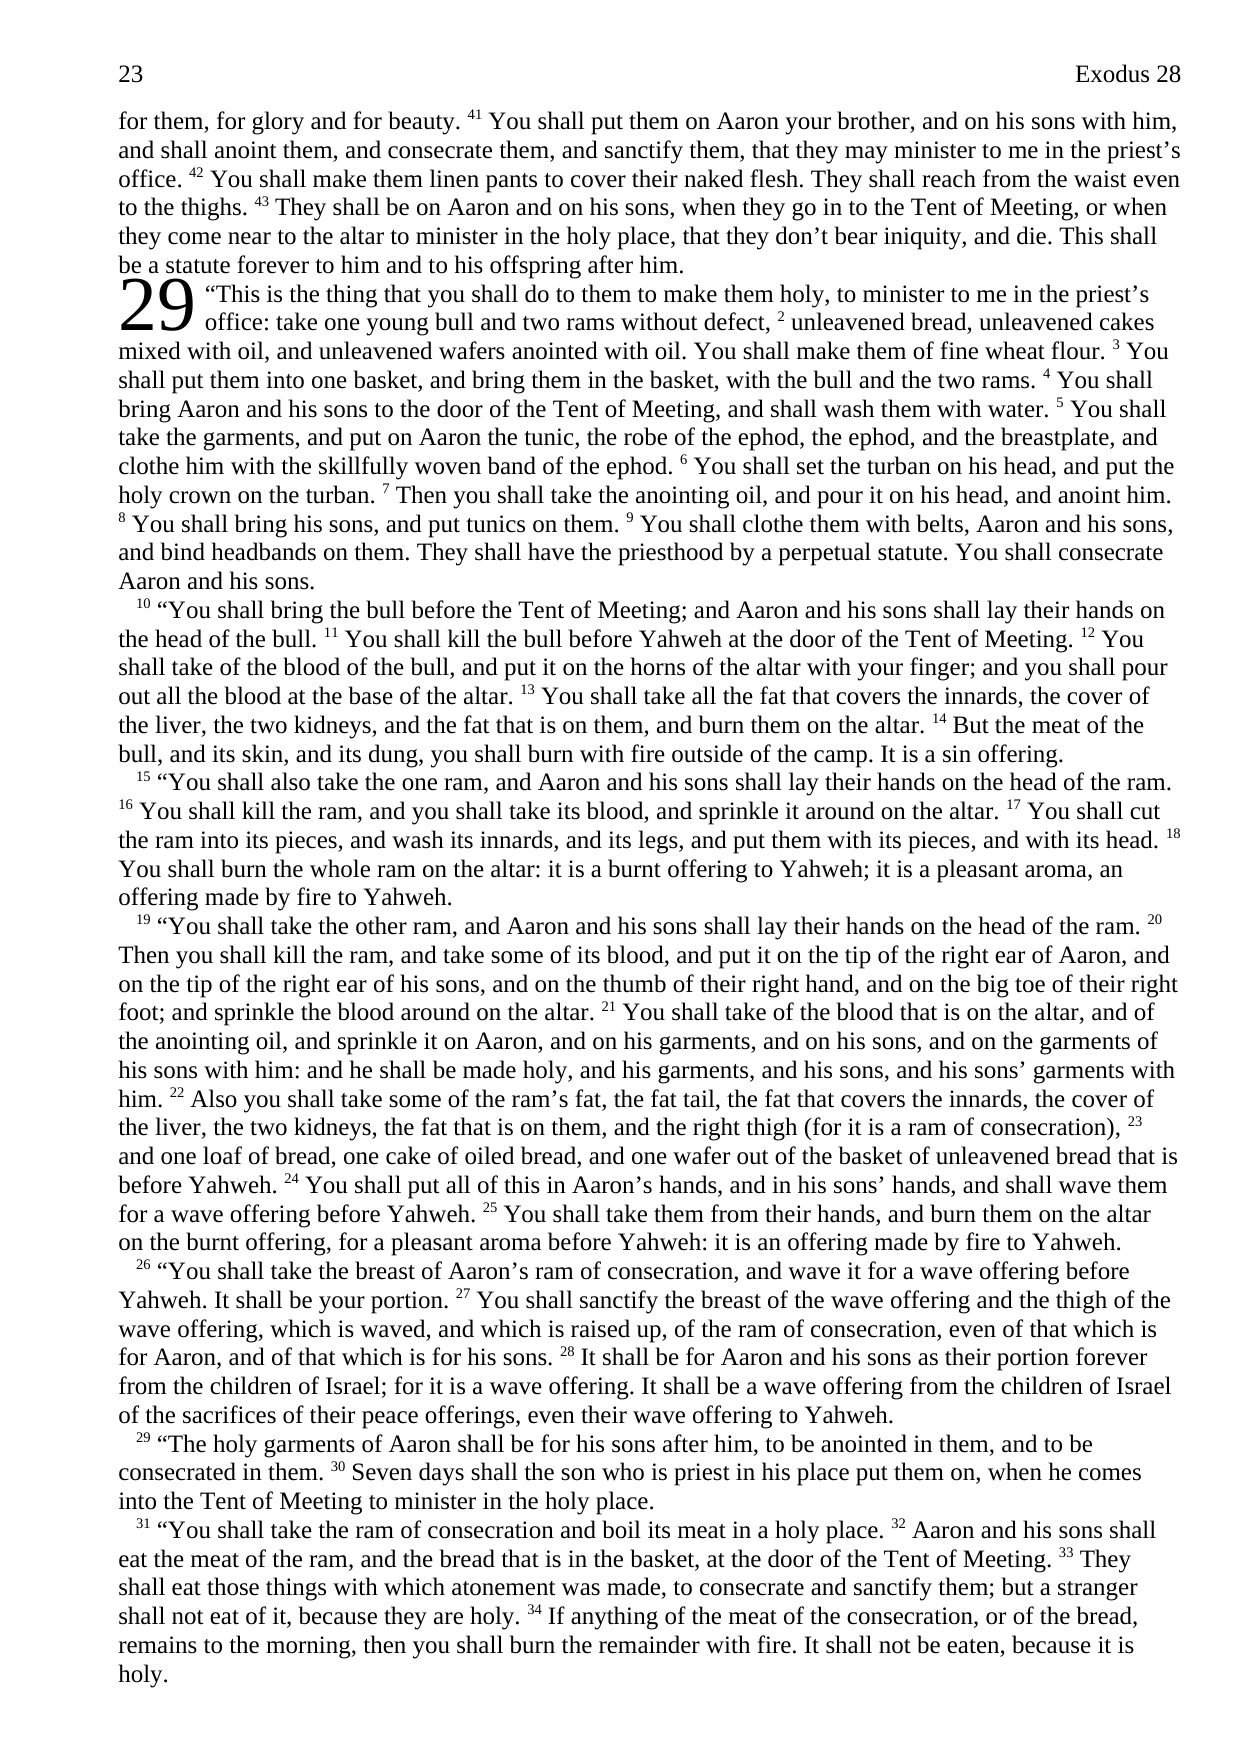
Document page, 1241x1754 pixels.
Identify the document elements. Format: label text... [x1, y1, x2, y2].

text 31 “You shall take the ram of consecration and boil its meat in a holy place. 32 Aaron and his sons shall eat the meat of the ram, and the bread that is in the basket, at the door of the Tent of Meeting. 33 They shall eat those things with which atonement was made, to consecrate and sanctify them; but a stranger shall not eat of it, because they are holy. 34 If anything of the meat of the consecration, or of the bread, remains to the morning, then you shall burn the remainder with fire. It shall not be eaten, because it is holy. [118, 1515, 1181, 1687]
text 10 “You shall bring the bull before the Tent of Meeting; and Aaron and his sons shall lay their hands on the head of the bull. 11 You shall kill the bull before Yahweh at the door of the Tent of Meeting. 12 You shall take of the blood of the bull, and put it on the horns of the altar with your finger; and you shall pour out all the blood at the base of the altar. 13 You shall take all the fat that covers the innards, the cover of the liver, the two kidneys, and the fat that is on them, and burn them on the altar. 14 But the meat of the bull, and its skin, and its dung, you shall burn with fire outside of the camp. It is a sin offering. [118, 595, 1181, 767]
text 26 “You shall take the breast of Aaron’s ram of consecration, and wave it for a wave offering before Yahweh. It shall be your portion. 27 You shall sanctify the breast of the wave offering and the thigh of the wave offering, which is waved, and which is raised up, of the ram of consecration, even of that which is for Aaron, and of that which is for his sons. 28 It shall be for Aaron and his sons as their portion forever from the children of Israel; for it is a wave offering. It shall be a wave offering from the children of Israel of the sacrifices of their peace offerings, even their wave offering to Yahweh. [118, 1256, 1181, 1429]
text for them, for glory and for beauty. 41 You shall put them on Aaron your brother, and on his sons with him, and shall anoint them, and consecrate them, and sanctify them, that they may minister to me in the priest’s office. 42 You shall make them linen pants to cover their naked flesh. They shall reach from the waist even to the thighs. 43 They shall be on Aaron and on his sons, when they go in to the Tent of Meeting, or when they come near to the altar to minister in the holy place, that they don’t bear iniquity, and die. This shall be a statute forever to him and to his offspring after him. [118, 106, 1181, 279]
text 15 “You shall also take the one ram, and Aaron and his sons shall lay their hands on the head of the ram. 16 You shall kill the ram, and you shall take its blood, and sprinkle it around on the altar. 17 You shall cut the ram into its pieces, and wash its innards, and its legs, and put them with its pieces, and with its head. 18 You shall burn the whole ram on the altar: it is a burnt offering to Yahweh; it is a pleasant aroma, an offering made by fire to Yahweh. [118, 767, 1181, 911]
text 19 “You shall take the other ram, and Aaron and his sons shall lay their hands on the head of the ram. 20 Then you shall kill the ram, and take some of its blood, and put it on the tip of the right ear of Aaron, and on the tip of the right ear of his sons, and on the thumb of their right hand, and on the big toe of their right foot; and sprinkle the blood around on the altar. 21 You shall take of the blood that is on the altar, and of the anointing oil, and sprinkle it on Aaron, and on his garments, and on his sons, and on the garments of his sons with him: and he shall be made holy, and his garments, and his sons, and his sons’ garments with him. 22 Also you shall take some of the ram’s fat, the fat tail, the fat that covers the innards, the cover of the liver, the two kidneys, the fat that is on them, and the right thigh (for it is a ram of consecration), 23 and one loaf of bread, one cake of oiled bread, and one wafer out of the basket of unleavened bread that is before Yahweh. 24 You shall put all of this in Aaron’s hands, and in his sons’ hands, and shall wave them for a wave offering before Yahweh. 25 You shall take them from their hands, and burn them on the altar on the burnt offering, for a pleasant aroma before Yahweh: it is an offering made by fire to Yahweh. [118, 911, 1181, 1256]
text 29 “The holy garments of Aaron shall be for his sons after him, to be anointed in them, and to be consecrated in them. 30 Seven days shall the son who is priest in his place put them on, when he comes into the Tent of Meeting to minister in the holy place. [118, 1429, 1181, 1515]
text 29“This is the thing that you shall do to them to make them holy, to minister to me in the priest’s office: take one young bull and two rams without defect, 2 unleavened bread, unleavened cakes mixed with oil, and unleavened wafers anointed with oil. You shall make them of fine wheat flour. 3 You shall put them into one basket, and bring them in the basket, with the bull and the two rams. 4 You shall bring Aaron and his sons to the door of the Tent of Meeting, and shall wash them with water. 5 You shall take the garments, and put on Aaron the tunic, the robe of the ephod, the ephod, and the breastplate, and clothe him with the skillfully woven band of the ephod. 6 You shall set the turban on his head, and put the holy crown on the turban. 7 Then you shall take the anointing oil, and pour it on his head, and anoint him. 8 You shall bring his sons, and put tunics on them. 9 You shall clothe them with belts, Aaron and his sons, and bind headbands on them. They shall have the priesthood by a perpetual statute. You shall consecrate Aaron and his sons. [118, 279, 1181, 595]
